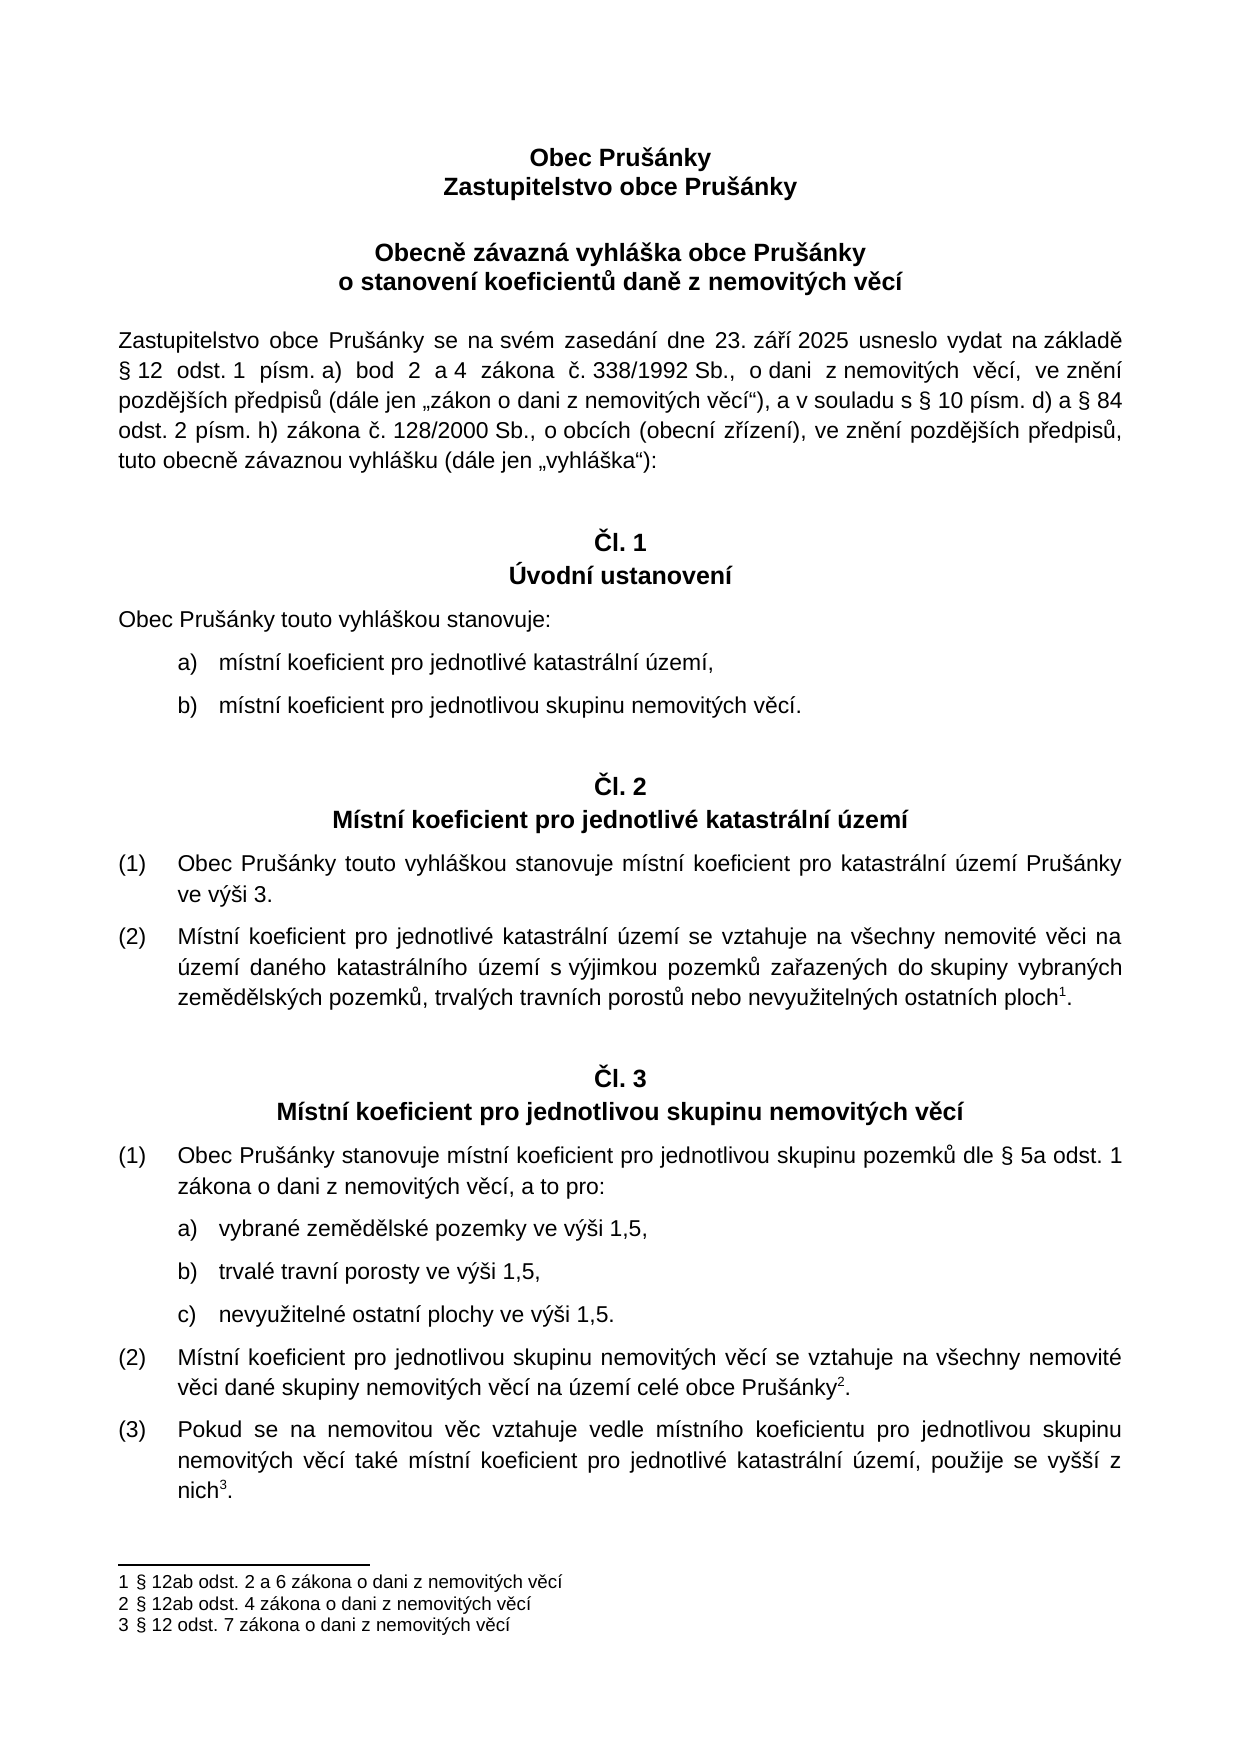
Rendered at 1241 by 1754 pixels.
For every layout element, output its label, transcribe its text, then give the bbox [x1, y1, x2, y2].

list Místní koeficient pro jednotlivé katastrální území se vztahuje na všechny nemovité věci na území daného katastrálního území s výjimkou pozemků zařazených do skupiny vybraných zemědělských pozemků, trvalých travních porostů nebo nevyužitelných ostatních ploch. [118, 923, 1122, 1010]
list Obec Prušánky touto vyhláškou stanovuje místní koeficient pro katastrální území Prušánky ve výši 3. [118, 850, 1122, 907]
list § 12ab odst. 4 zákona o dani z nemovitých věcí [118, 1592, 1122, 1614]
list § 12 odst. 7 zákona o dani z nemovitých věcí [118, 1614, 1122, 1635]
text Zastupitelstvo obce Prušánky se na svém zasedání dne 23. září 2025 usneslo vydat na základě § 12 odst. 1 písm. a) bod 2 a 4 zákona č. 338/1992 Sb., o dani z nemovitých věcí, ve znění pozdějších předpisů (dále jen „zákon o dani z nemovitých věcí“), a v souladu s § 10 písm. d) a § 84 odst. 2 písm. h) zákona č. 128/2000 Sb., o obcích (obecní zřízení), ve znění pozdějších předpisů, tuto obecně závaznou vyhlášku (dále jen „vyhláška“): [118, 327, 1122, 474]
list nevyužitelné ostatní plochy ve výši 1,5. [177, 1301, 1122, 1327]
subtitle Čl. 1 Úvodní ustanovení [118, 528, 1122, 589]
subtitle Čl. 2 Místní koeficient pro jednotlivé katastrální území [118, 772, 1122, 834]
list místní koeficient pro jednotlivé katastrální území, [177, 649, 1122, 675]
list vybrané zemědělské pozemky ve výši 1,5, [177, 1215, 1122, 1242]
list Místní koeficient pro jednotlivou skupinu nemovitých věcí se vztahuje na všechny nemovité věci dané skupiny nemovitých věcí na území celé obce Prušánky. [118, 1343, 1122, 1400]
list trvalé travní porosty ve výši 1,5, [177, 1258, 1122, 1284]
list Pokud se na nemovitou věc vztahuje vedle místního koeficientu pro jednotlivou skupinu nemovitých věcí také místní koeficient pro jednotlivé katastrální území, použije se vyšší z nich. [118, 1416, 1122, 1503]
list § 12ab odst. 2 a 6 zákona o dani z nemovitých věcí [118, 1571, 1122, 1592]
subtitle Obecně závazná vyhláška obce Prušánky o stanovení koeficientů daně z nemovitých věcí [118, 238, 1122, 295]
list místní koeficient pro jednotlivou skupinu nemovitých věcí. [177, 692, 1122, 718]
subtitle Čl. 3 Místní koeficient pro jednotlivou skupinu nemovitých věcí [118, 1064, 1122, 1126]
list Obec Prušánky stanovuje místní koeficient pro jednotlivou skupinu pozemků dle § 5a odst. 1 zákona o dani z nemovitých věcí, a to pro: [118, 1142, 1122, 1199]
title Obec Prušánky Zastupitelstvo obce Prušánky [118, 143, 1122, 201]
text Obec Prušánky touto vyhláškou stanovuje: [118, 606, 1122, 633]
